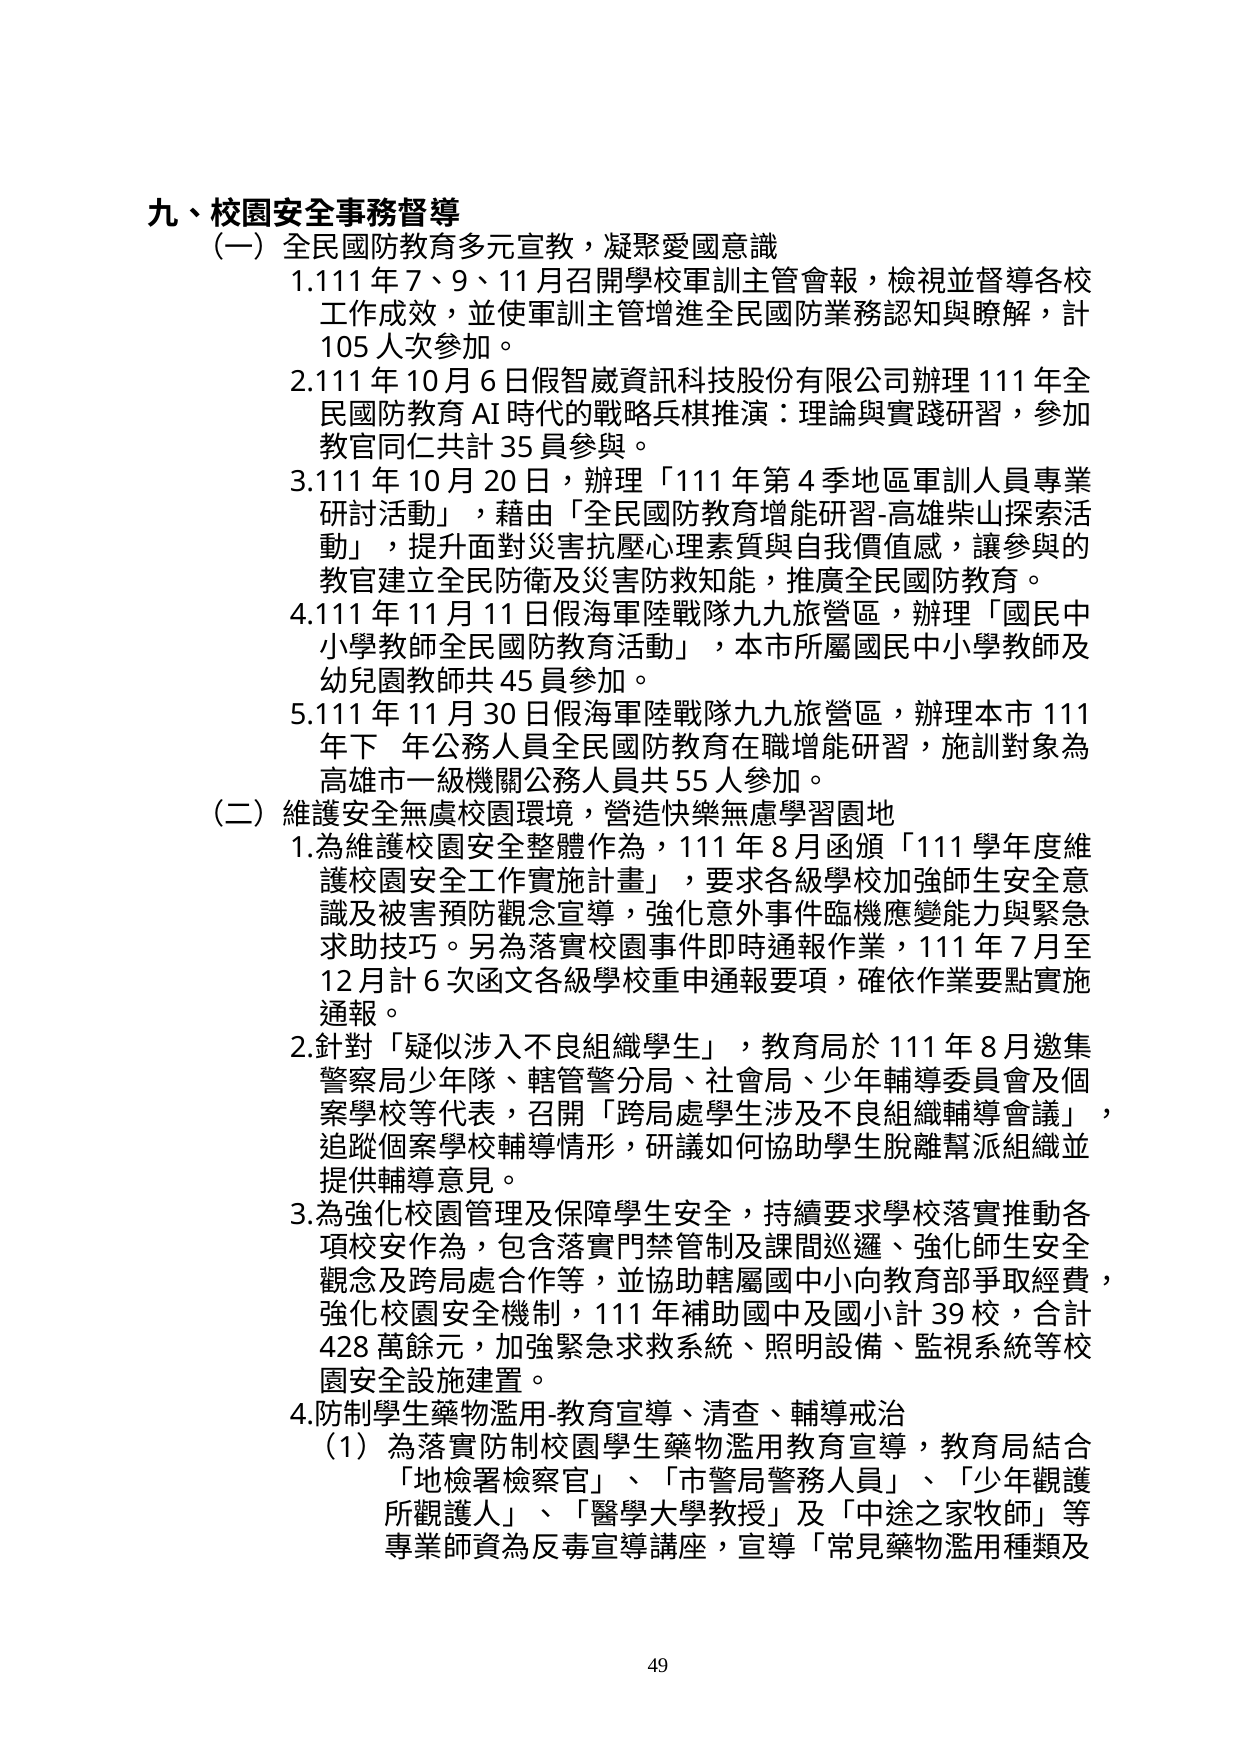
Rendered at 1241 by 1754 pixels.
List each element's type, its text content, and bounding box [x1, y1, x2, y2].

text 九、校園安全事務督導 [148, 198, 1092, 231]
text 2.針對「疑似涉入不良組織學生」，教育局於111年8月邀集警察局少年隊、轄管警分局、社會局、少年輔導委員會及個案學校等代表，召開「跨局處學生涉及不良組織輔導會議」，追蹤個案學校輔導情形，研議如何協助學生脫離幫派組織並提供輔導意見。 [289, 1031, 1092, 1198]
text 3.為強化校園管理及保障學生安全，持續要求學校落實推動各項校安作為，包含落實門禁管制及課間巡邏、強化師生安全觀念及跨局處合作等，並協助轄屬國中小向教育部爭取經費，強化校園安全機制，111年補助國中及國小計39校，合計428萬餘元，加強緊急求救系統、照明設備、監視系統等校園安全設施建置。 [289, 1198, 1092, 1398]
text （二）維護安全無虞校園環境，營造快樂無慮學習園地 [195, 798, 1092, 831]
text 4.防制學生藥物濫用-教育宣導、清查、輔導戒治 [289, 1398, 1092, 1431]
text 1.111年7、9、11月召開學校軍訓主管會報，檢視並督導各校工作成效，並使軍訓主管增進全民國防業務認知與瞭解，計105人次參加。 [289, 264, 1092, 364]
text 4.111年11月11日假海軍陸戰隊九九旅營區，辦理「國民中小學教師全民國防教育活動」，本市所屬國民中小學教師及幼兒園教師共45員參加。 [289, 598, 1092, 698]
text 5.111年11月30日假海軍陸戰隊九九旅營區，辦理本市111年下 年公務人員全民國防教育在職增能研習，施訓對象為高雄市一級機關公務人員共55人參加。 [289, 698, 1092, 798]
text 2.111年10月6日假智崴資訊科技股份有限公司辦理111年全民國防教育AI時代的戰略兵棋推演：理論與實踐研習，參加教官同仁共計35員參與。 [289, 364, 1092, 464]
text 1.為維護校園安全整體作為，111年8月函頒「111學年度維護校園安全工作實施計畫」，要求各級學校加強師生安全意識及被害預防觀念宣導，強化意外事件臨機應變能力與緊急求助技巧。另為落實校園事件即時通報作業，111年7月至12月計6次函文各級學校重申通報要項，確依作業要點實施通報。 [289, 831, 1092, 1031]
text （1）為落實防制校園學生藥物濫用教育宣導，教育局結合「地檢署檢察官」、「市警局警務人員」、「少年觀護所觀護人」、「醫學大學教授」及「中途之家牧師」等專業師資為反毒宣導講座，宣導「常見藥物濫用種類及 [307, 1431, 1092, 1564]
text （一）全民國防教育多元宣教，凝聚愛國意識 [195, 231, 1092, 264]
text 3.111年10月20日，辦理「111年第4季地區軍訓人員專業研討活動」，藉由「全民國防教育增能研習-高雄柴山探索活動」，提升面對災害抗壓心理素質與自我價值感，讓參與的教官建立全民防衛及災害防救知能，推廣全民國防教育。 [289, 464, 1092, 598]
